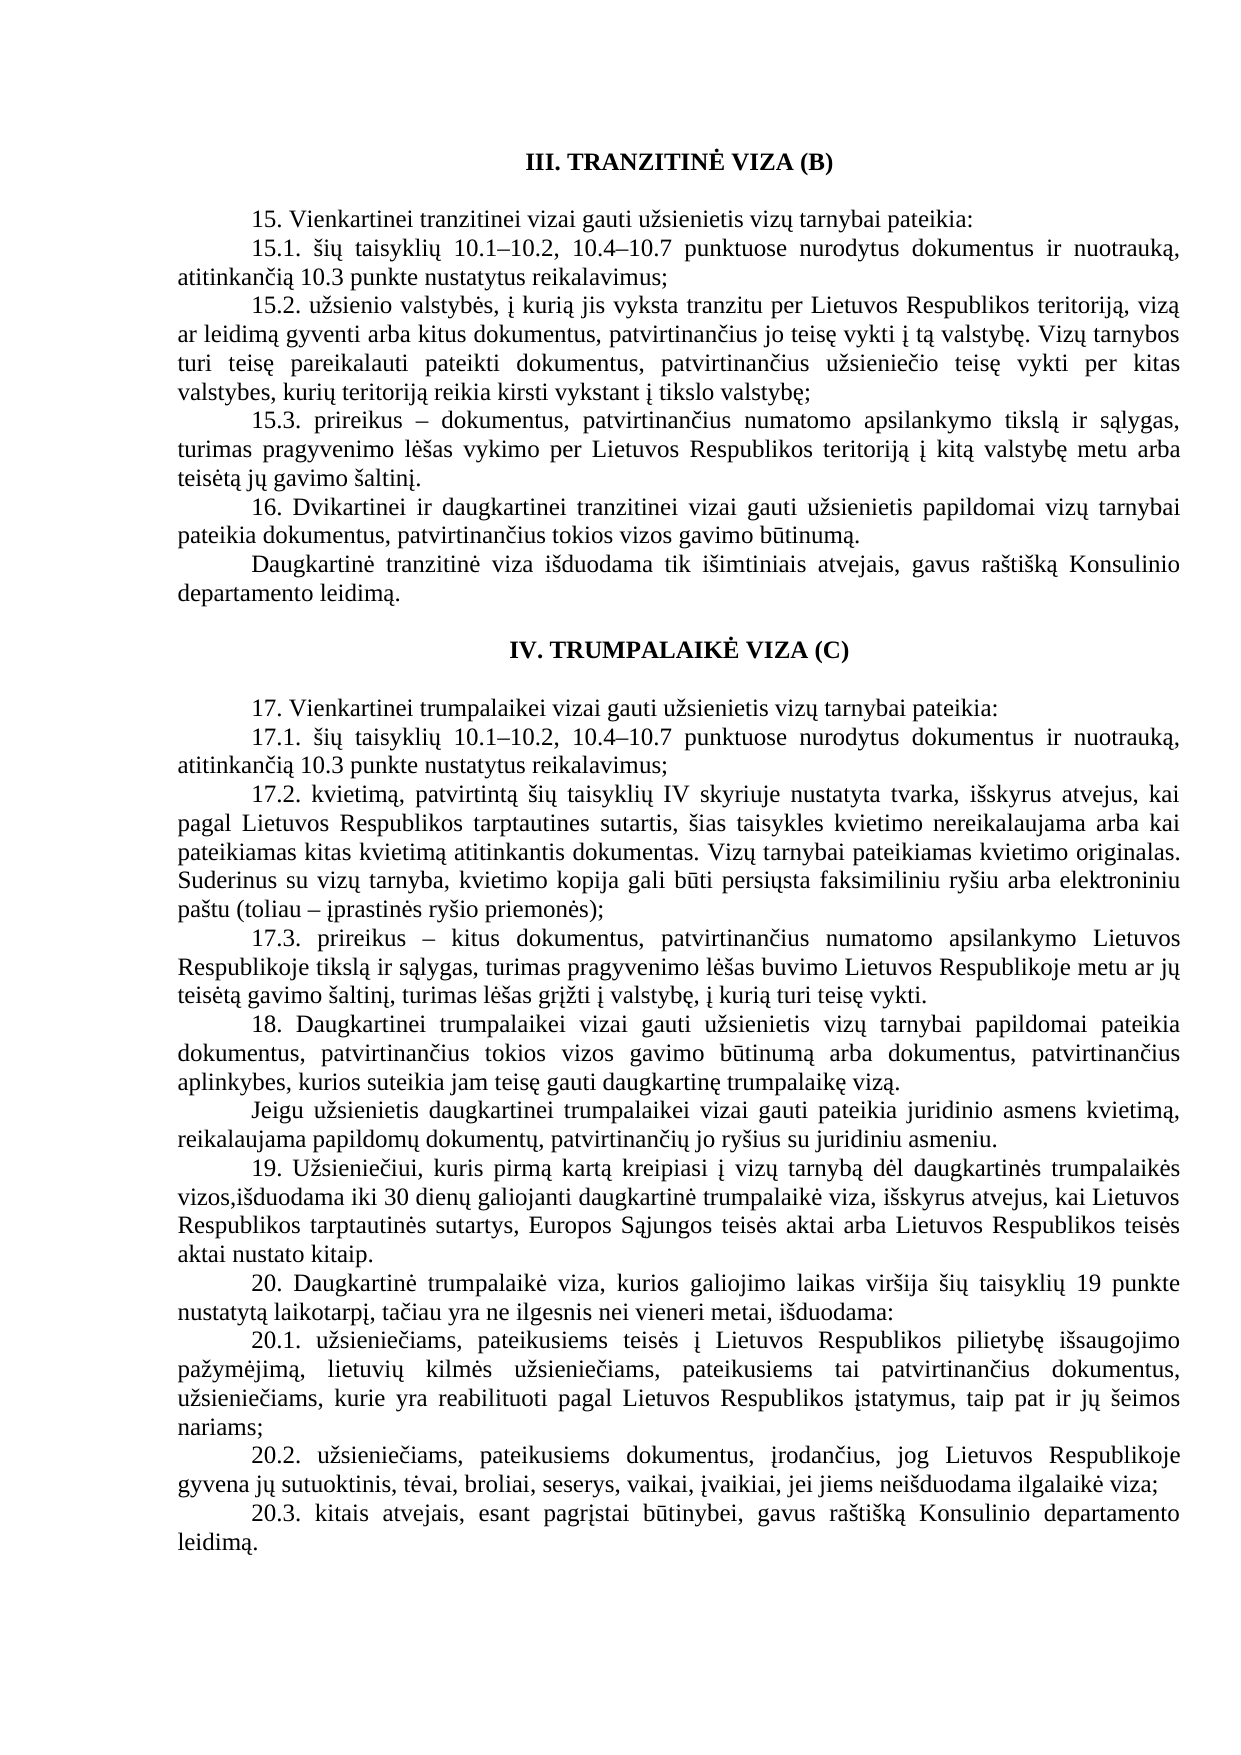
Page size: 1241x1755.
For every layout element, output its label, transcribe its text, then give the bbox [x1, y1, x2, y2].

text 19. Užsieniečiui, kuris pirmą kartą kreipiasi į vizų tarnybą dėl daugkartinės trumpalaikės vizos,išduodama iki 30 dienų galiojanti daugkartinė trumpalaikė viza, išskyrus atvejus, kai Lietuvos Respublikos tarptautinės sutartys, Europos Sąjungos teisės aktai arba Lietuvos Respublikos teisės aktai nustato kitaip. [177, 1153, 1181, 1268]
text 20.3. kitais atvejais, esant pagrįstai būtinybei, gavus raštišką Konsulinio departamento leidimą. [177, 1498, 1181, 1556]
text 18. Daugkartinei trumpalaikei vizai gauti užsienietis vizų tarnybai papildomai pateikia dokumentus, patvirtinančius tokios vizos gavimo būtinumą arba dokumentus, patvirtinančius aplinkybes, kurios suteikia jam teisę gauti daugkartinę trumpalaikę vizą. [177, 1009, 1181, 1096]
text 15.2. užsienio valstybės, į kurią jis vyksta tranzitu per Lietuvos Respublikos teritoriją, vizą ar leidimą gyventi arba kitus dokumentus, patvirtinančius jo teisę vykti į tą valstybę. Vizų tarnybos turi teisę pareikalauti pateikti dokumentus, patvirtinančius užsieniečio teisę vykti per kitas valstybes, kurių teritoriją reikia kirsti vykstant į tikslo valstybę; [177, 291, 1181, 406]
text 17.2. kvietimą, patvirtintą šių taisyklių IV skyriuje nustatyta tvarka, išskyrus atvejus, kai pagal Lietuvos Respublikos tarptautines sutartis, šias taisykles kvietimo nereikalaujama arba kai pateikiamas kitas kvietimą atitinkantis dokumentas. Vizų tarnybai pateikiamas kvietimo originalas. Suderinus su vizų tarnyba, kvietimo kopija gali būti persiųsta faksimiliniu ryšiu arba elektroniniu paštu (toliau – įprastinės ryšio priemonės); [177, 779, 1181, 923]
text 17.1. šių taisyklių 10.1–10.2, 10.4–10.7 punktuose nurodytus dokumentus ir nuotrauką, atitinkančią 10.3 punkte nustatytus reikalavimus; [177, 722, 1181, 779]
text 15.3. prireikus – dokumentus, patvirtinančius numatomo apsilankymo tikslą ir sąlygas, turimas pragyvenimo lėšas vykimo per Lietuvos Respublikos teritoriją į kitą valstybę metu arba teisėtą jų gavimo šaltinį. [177, 406, 1181, 492]
text 17. Vienkartinei trumpalaikei vizai gauti užsienietis vizų tarnybai pateikia: [177, 693, 1181, 722]
text IV. TRUMPALAIKĖ VIZA (C) [177, 636, 1181, 664]
text 20.2. užsieniečiams, pateikusiems dokumentus, įrodančius, jog Lietuvos Respublikoje gyvena jų sutuoktinis, tėvai, broliai, seserys, vaikai, įvaikiai, jei jiems neišduodama ilgalaikė viza; [177, 1441, 1181, 1498]
text 15.1. šių taisyklių 10.1–10.2, 10.4–10.7 punktuose nurodytus dokumentus ir nuotrauką, atitinkančią 10.3 punkte nustatytus reikalavimus; [177, 233, 1181, 291]
text 16. Dvikartinei ir daugkartinei tranzitinei vizai gauti užsienietis papildomai vizų tarnybai pateikia dokumentus, patvirtinančius tokios vizos gavimo būtinumą. [177, 492, 1181, 549]
text 20. Daugkartinė trumpalaikė viza, kurios galiojimo laikas viršija šių taisyklių 19 punkte nustatytą laikotarpį, tačiau yra ne ilgesnis nei vieneri metai, išduodama: [177, 1268, 1181, 1326]
text 20.1. užsieniečiams, pateikusiems teisės į Lietuvos Respublikos pilietybę išsaugojimo pažymėjimą, lietuvių kilmės užsieniečiams, pateikusiems tai patvirtinančius dokumentus, užsieniečiams, kurie yra reabilituoti pagal Lietuvos Respublikos įstatymus, taip pat ir jų šeimos nariams; [177, 1326, 1181, 1441]
text 15. Vienkartinei tranzitinei vizai gauti užsienietis vizų tarnybai pateikia: [177, 204, 1181, 233]
text Jeigu užsienietis daugkartinei trumpalaikei vizai gauti pateikia juridinio asmens kvietimą, reikalaujama papildomų dokumentų, patvirtinančių jo ryšius su juridiniu asmeniu. [177, 1096, 1181, 1153]
text III. TRANZITINĖ VIZA (B) [177, 147, 1181, 176]
text Daugkartinė tranzitinė viza išduodama tik išimtiniais atvejais, gavus raštišką Konsulinio departamento leidimą. [177, 549, 1181, 607]
text 17.3. prireikus – kitus dokumentus, patvirtinančius numatomo apsilankymo Lietuvos Respublikoje tikslą ir sąlygas, turimas pragyvenimo lėšas buvimo Lietuvos Respublikoje metu ar jų teisėtą gavimo šaltinį, turimas lėšas grįžti į valstybę, į kurią turi teisę vykti. [177, 923, 1181, 1009]
